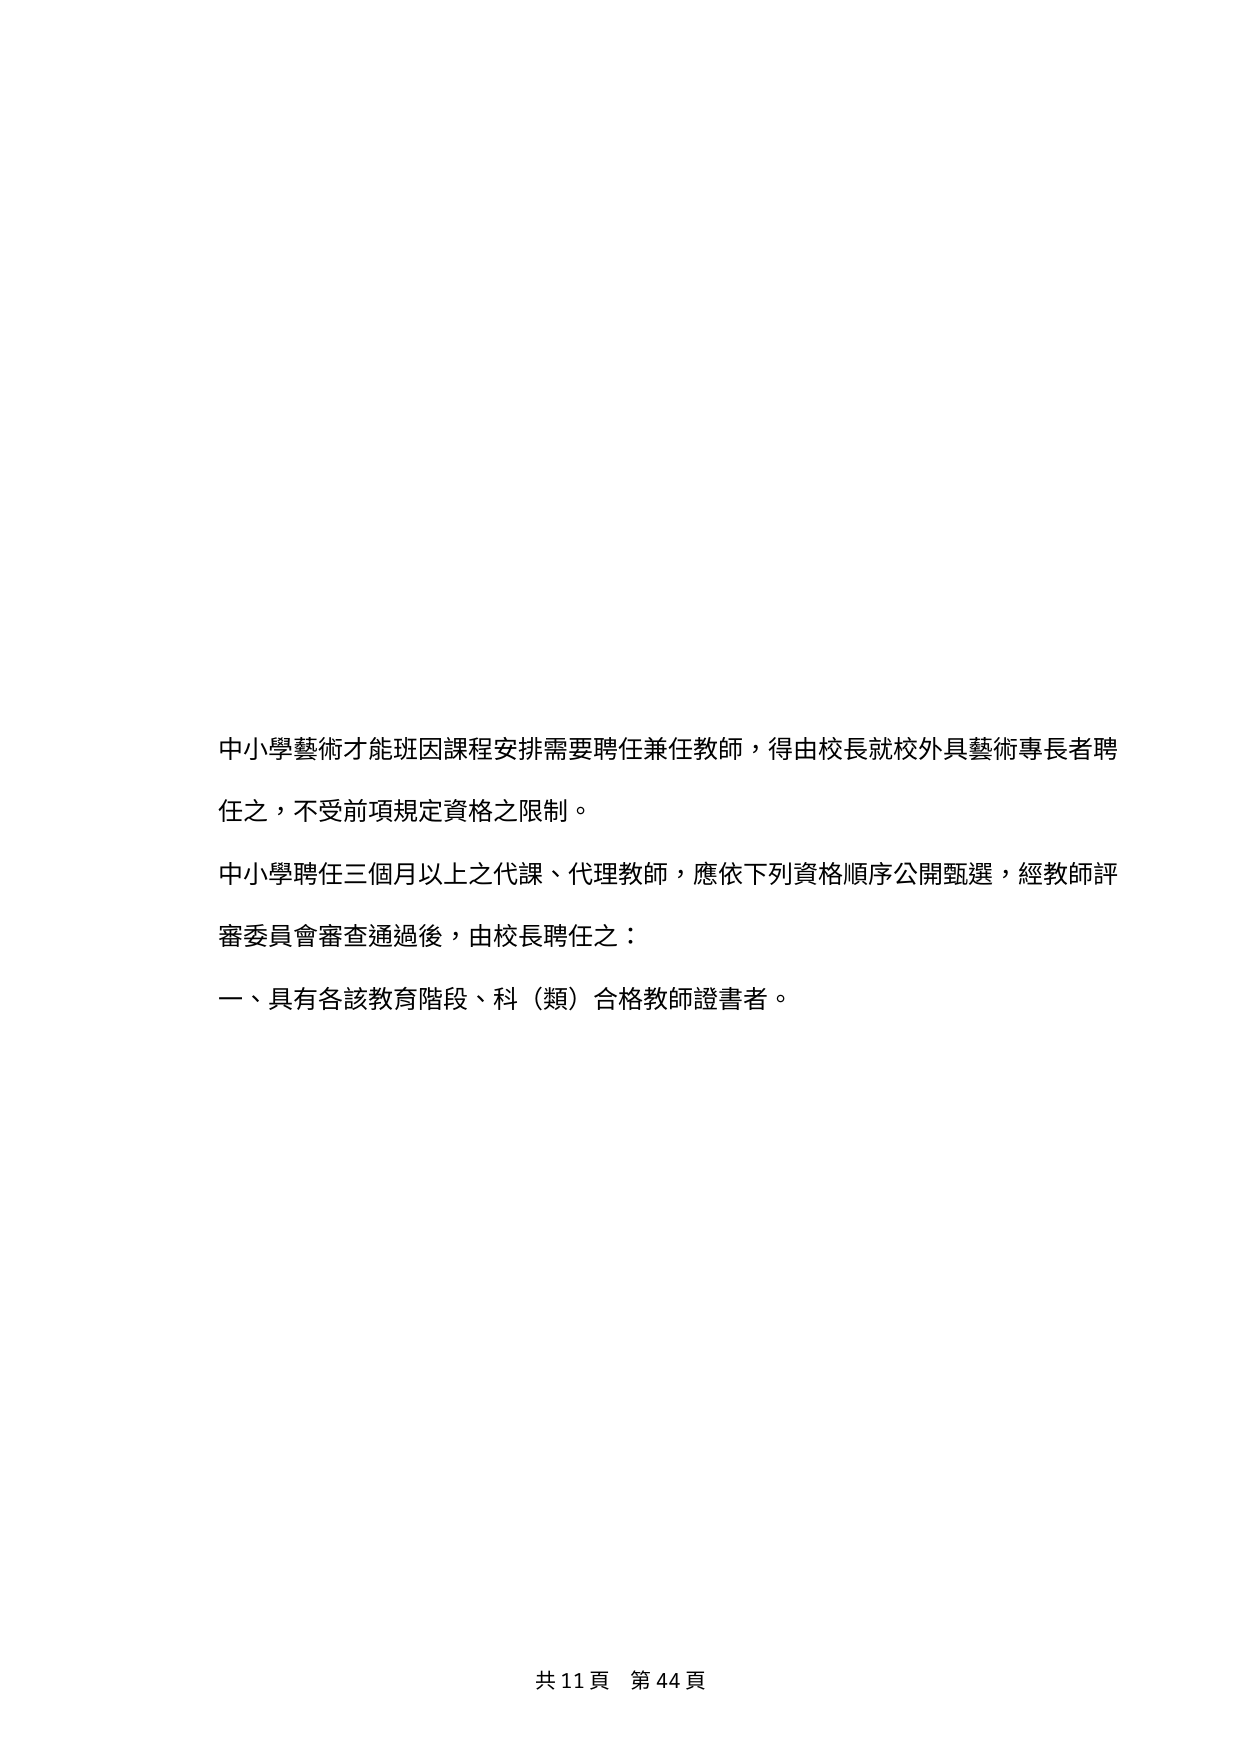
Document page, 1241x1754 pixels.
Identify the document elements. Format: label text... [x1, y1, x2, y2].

text 一、具有各該教育階段、科（類）合格教師證書者。 [118, 956, 1122, 1018]
text 中小學藝術才能班因課程安排需要聘任兼任教師，得由校長就校外具藝術專長者聘任之，不受前項規定資格之限制。 [218, 706, 1122, 831]
text 中小學聘任三個月以上之代課、代理教師，應依下列資格順序公開甄選，經教師評審委員會審查通過後，由校長聘任之： [218, 831, 1122, 956]
